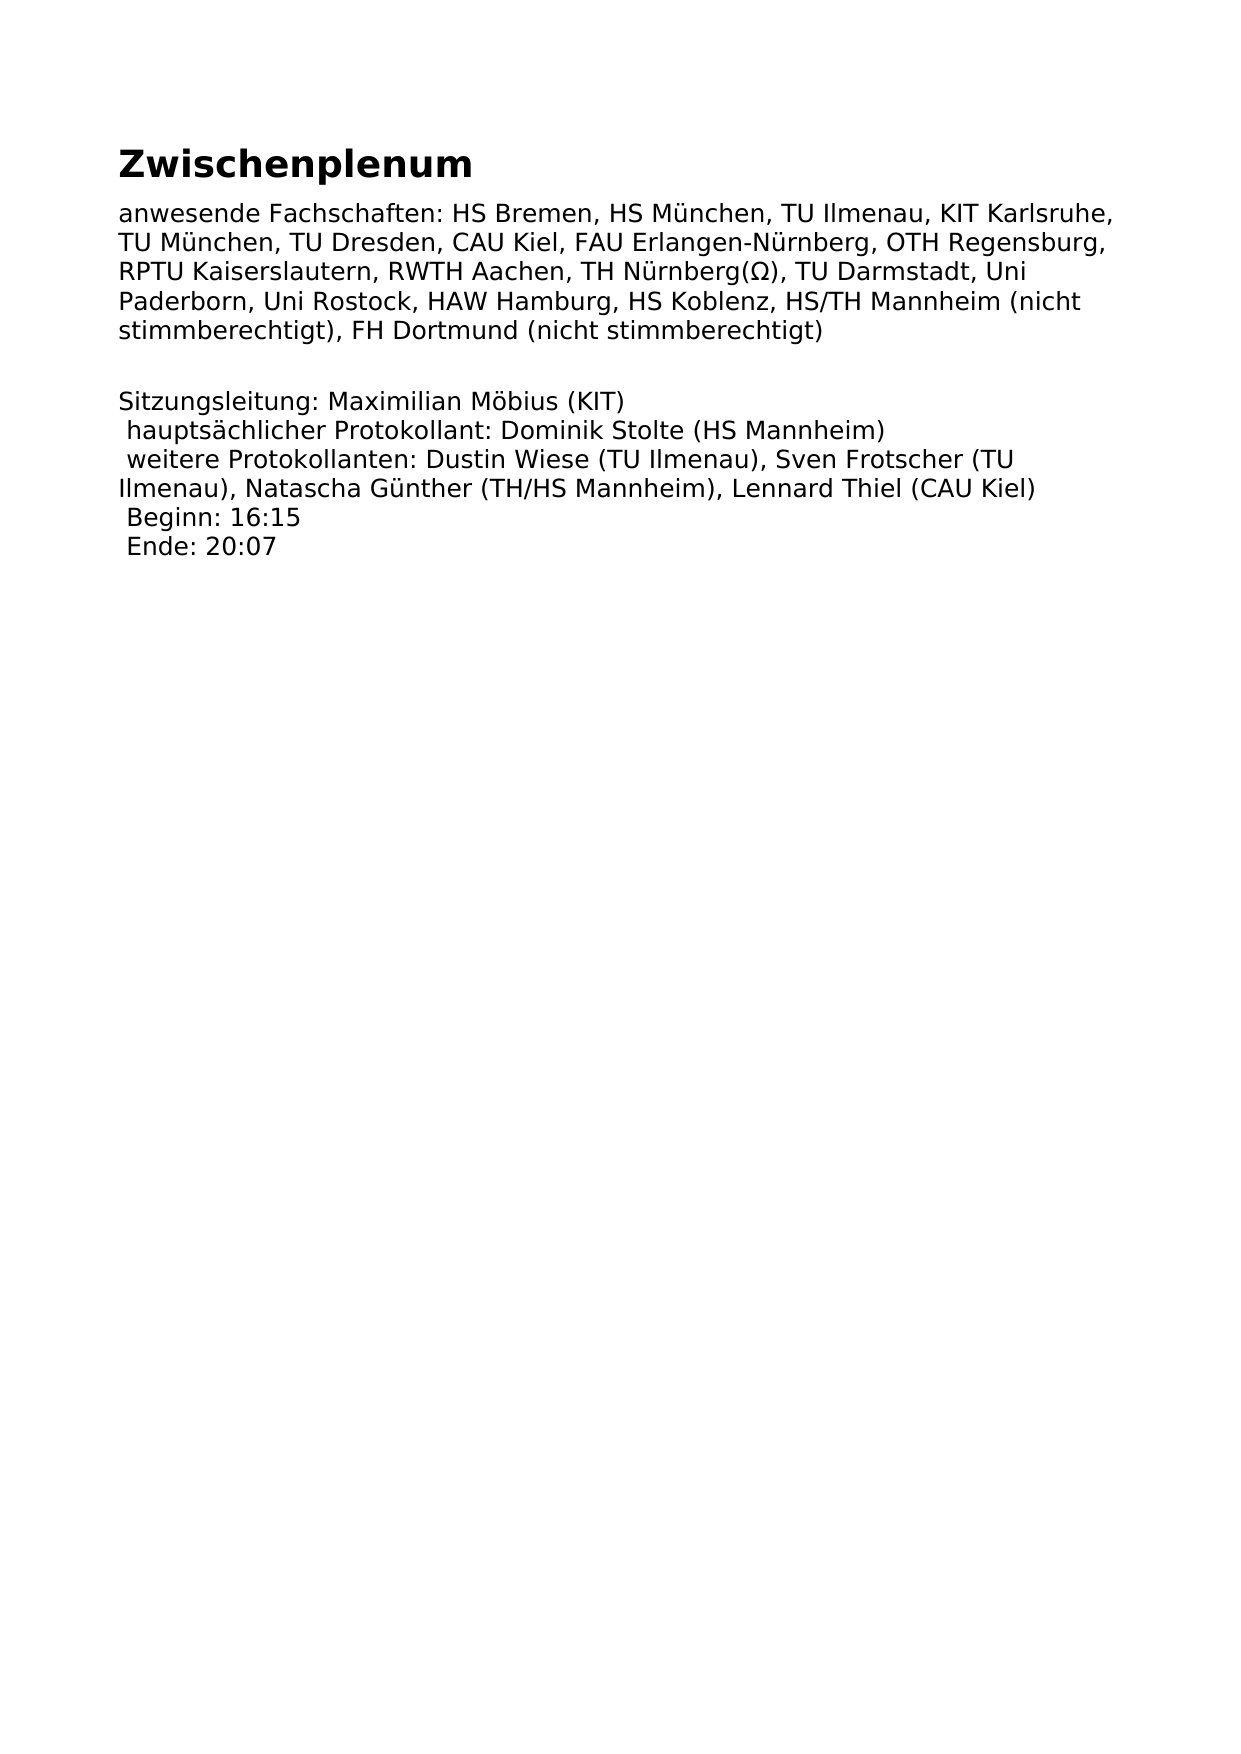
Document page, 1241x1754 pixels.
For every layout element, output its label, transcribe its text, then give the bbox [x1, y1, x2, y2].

text Sitzungsleitung: Maximilian Möbius (KIT) hauptsächlicher Protokollant: Dominik Stolte (HS Mannheim) weitere Protokollanten: Dustin Wiese (TU Ilmenau), Sven Frotscher (TU Ilmenau), Natascha Günther (TH/HS Mannheim), Lennard Thiel (CAU Kiel) Beginn: 16:15 Ende: 20:07 [118, 387, 1122, 591]
text anwesende Fachschaften: HS Bremen, HS München, TU Ilmenau, KIT Karlsruhe, TU München, TU Dresden, CAU Kiel, FAU Erlangen-Nürnberg, OTH Regensburg, RPTU Kaiserslautern, RWTH Aachen, TH Nürnberg(Ω), TU Darmstadt, Uni Paderborn, Uni Rostock, HAW Hamburg, HS Koblenz, HS/TH Mannheim (nicht stimmberechtigt), FH Dortmund (nicht stimmberechtigt) [118, 199, 1122, 374]
subtitle Zwischenplenum [118, 143, 1122, 187]
